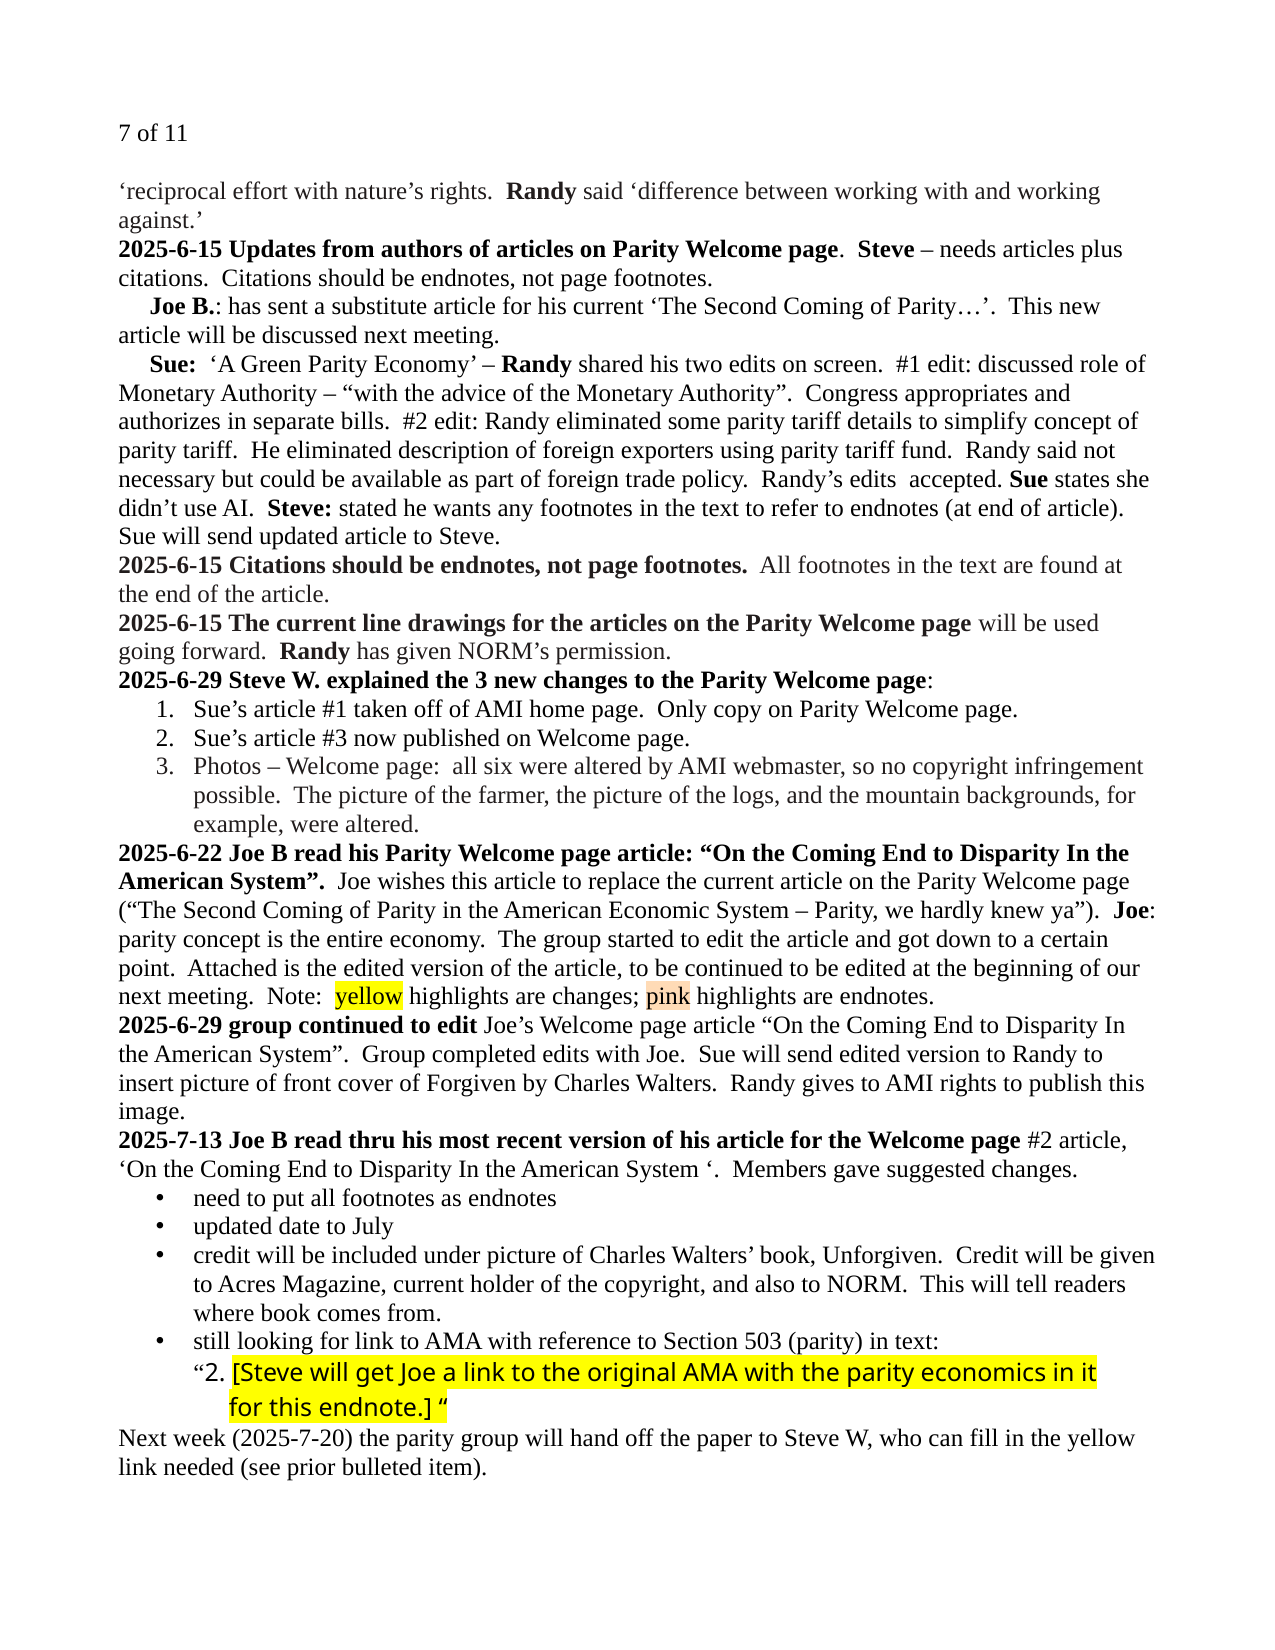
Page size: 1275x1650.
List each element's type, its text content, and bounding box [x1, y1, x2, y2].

text Sue: ‘A Green Parity Economy’ – Randy shared his two edits on screen. #1 edit: discussed role of Monetary Authority – “with the advice of the Monetary Authority”. Congress appropriates and authorizes in separate bills. #2 edit: Randy eliminated some parity tariff details to simplify concept of parity tariff. He eliminated description of foreign exporters using parity tariff fund. Randy said not necessary but could be available as part of foreign trade policy. Randy’s edits accepted. Sue states she didn’t use AI. Steve: stated he wants any footnotes in the text to refer to endnotes (at end of article). Sue will send updated article to Steve. [118, 349, 1157, 550]
list Sue’s article #1 taken off of AMI home page. Only copy on Parity Welcome page. [156, 694, 1157, 723]
text for this endnote.] “ [118, 1389, 1157, 1423]
list still looking for link to AMA with reference to Section 503 (parity) in text: [156, 1326, 1157, 1355]
text 2025-6-15 The current line drawings for the articles on the Parity Welcome page will be used going forward. Randy has given NORM’s permission. [118, 608, 1157, 665]
text 2025-6-15 Updates from authors of articles on Parity Welcome page. Steve – needs articles plus citations. Citations should be endnotes, not page footnotes. [118, 234, 1157, 291]
text 2025-7-13 Joe B read thru his most recent version of his article for the Welcome page #2 article, ‘On the Coming End to Disparity In the American System ‘. Members gave suggested changes. [118, 1125, 1157, 1183]
list need to put all footnotes as endnotes [156, 1183, 1157, 1211]
text Next week (2025-7-20) the parity group will hand off the paper to Steve W, who can fill in the yellow link needed (see prior bulleted item). [118, 1423, 1157, 1481]
text 2025-6-15 Citations should be endnotes, not page footnotes. All footnotes in the text are found at the end of the article. [118, 550, 1157, 608]
text “2. [Steve will get Joe a link to the original AMA with the parity economics in it [118, 1355, 1157, 1389]
text ‘reciprocal effort with nature’s rights. Randy said ‘difference between working with and working against.’ [118, 176, 1157, 234]
list credit will be included under picture of Charles Walters’ book, Unforgiven. Credit will be given to Acres Magazine, current holder of the copyright, and also to NORM. This will tell readers where book comes from. [156, 1240, 1157, 1326]
text Joe B.: has sent a substitute article for his current ‘The Second Coming of Parity…’. This new article will be discussed next meeting. [118, 291, 1157, 349]
list updated date to July [156, 1211, 1157, 1240]
text 2025-6-22 Joe B read his Parity Welcome page article: “On the Coming End to Disparity In the American System”. Joe wishes this article to replace the current article on the Parity Welcome page (“The Second Coming of Parity in the American Economic System – Parity, we hardly knew ya”). Joe: parity concept is the entire economy. The group started to edit the article and got down to a certain point. Attached is the edited version of the article, to be continued to be edited at the beginning of our next meeting. Note: yellow highlights are changes; pink highlights are endnotes. [118, 838, 1157, 1010]
text 2025-6-29 group continued to edit Joe’s Welcome page article “On the Coming End to Disparity In the American System”. Group completed edits with Joe. Sue will send edited version to Randy to insert picture of front cover of Forgiven by Charles Walters. Randy gives to AMI rights to publish this image. [118, 1010, 1157, 1125]
list Sue’s article #3 now published on Welcome page. [156, 723, 1157, 751]
text 2025-6-29 Steve W. explained the 3 new changes to the Parity Welcome page: [118, 665, 1157, 694]
list Photos – Welcome page: all six were altered by AMI webmaster, so no copyright infringement possible. The picture of the farmer, the picture of the logs, and the mountain backgrounds, for example, were altered. [156, 751, 1157, 838]
